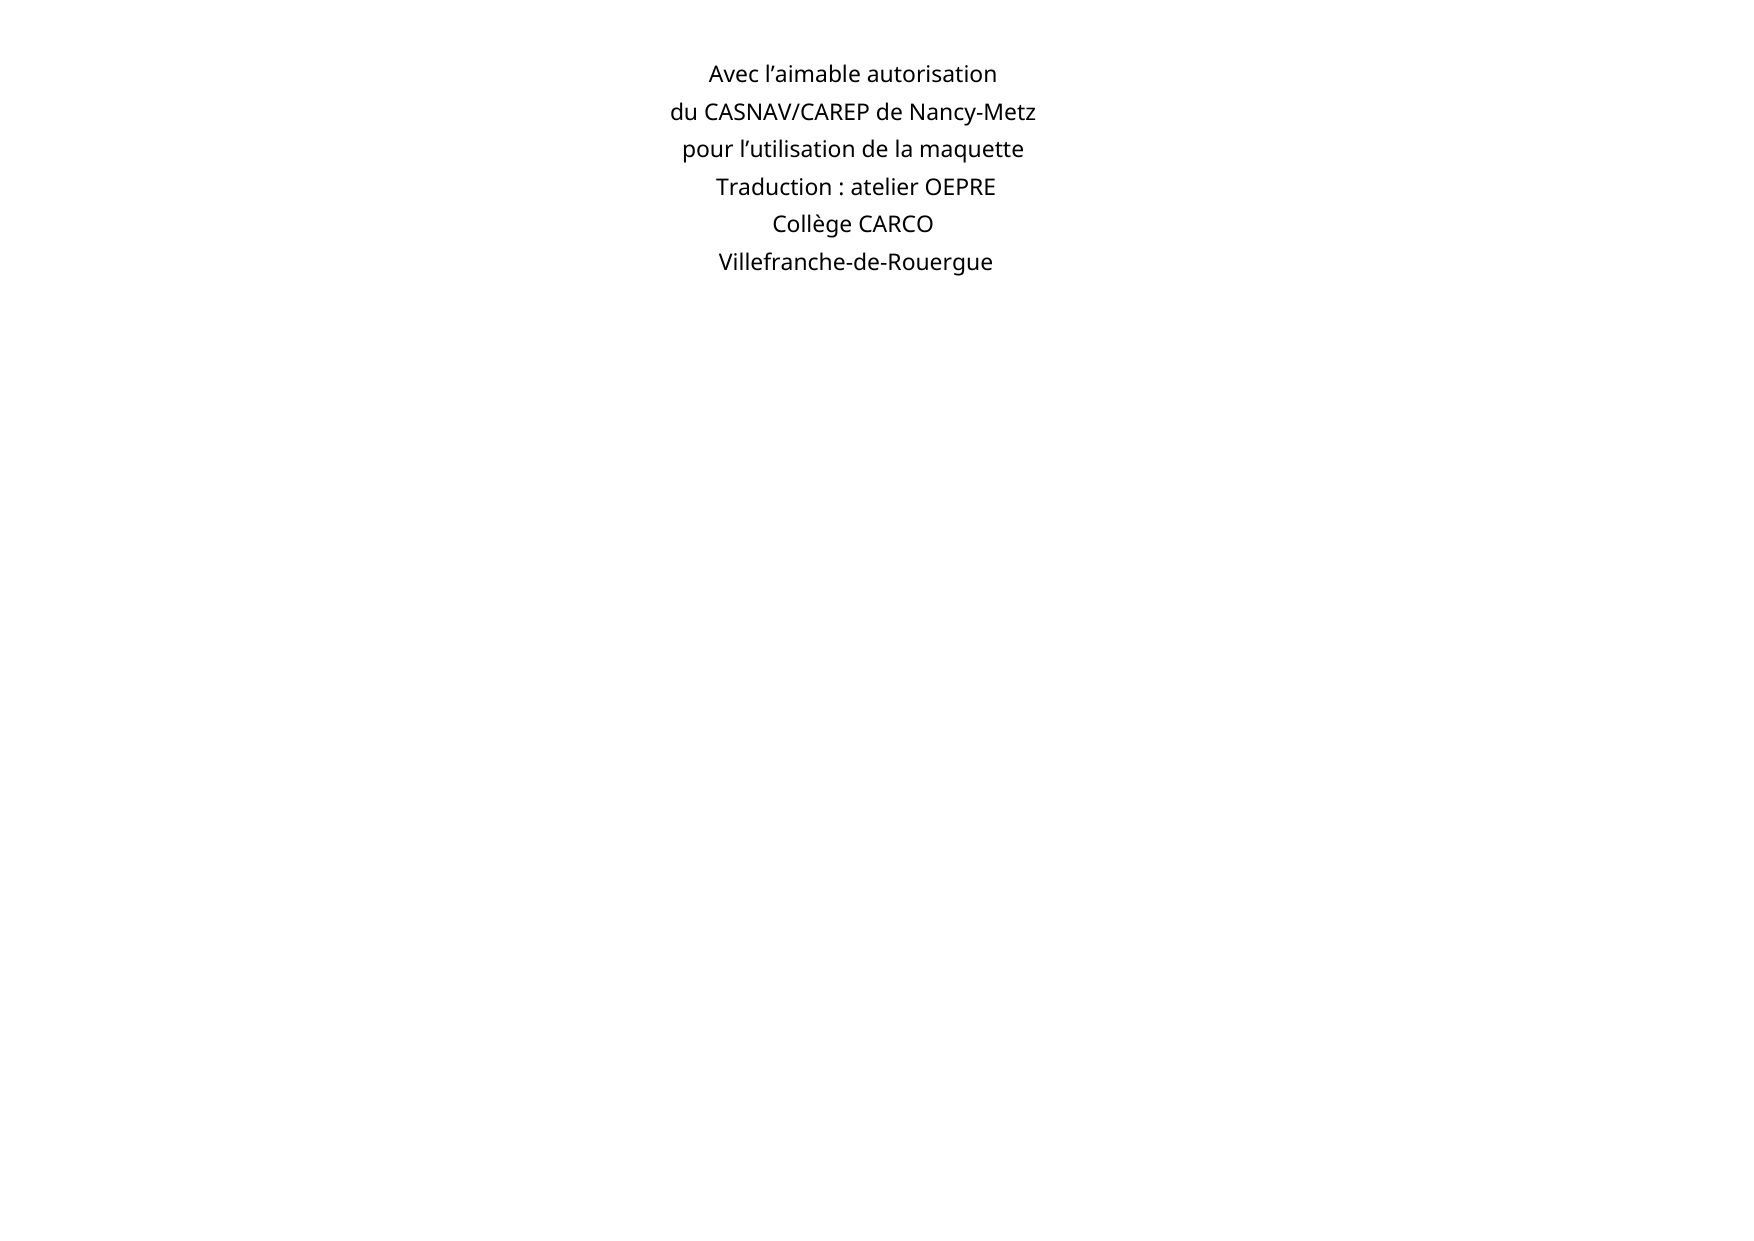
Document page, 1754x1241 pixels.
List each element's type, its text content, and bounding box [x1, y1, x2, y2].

table_header [552, 59, 627, 1205]
table_header [1085, 59, 1150, 1205]
table_header Avec l’aimable autorisation du CASNAV/CAREP de Nancy-Metz pour l’utilisation de la maquette Traduction : atelier OEPRE Collège CARCO Villefranche-de-Rouergue [627, 59, 1085, 1205]
table_header [1150, 59, 1674, 1205]
table_header [80, 59, 552, 1205]
